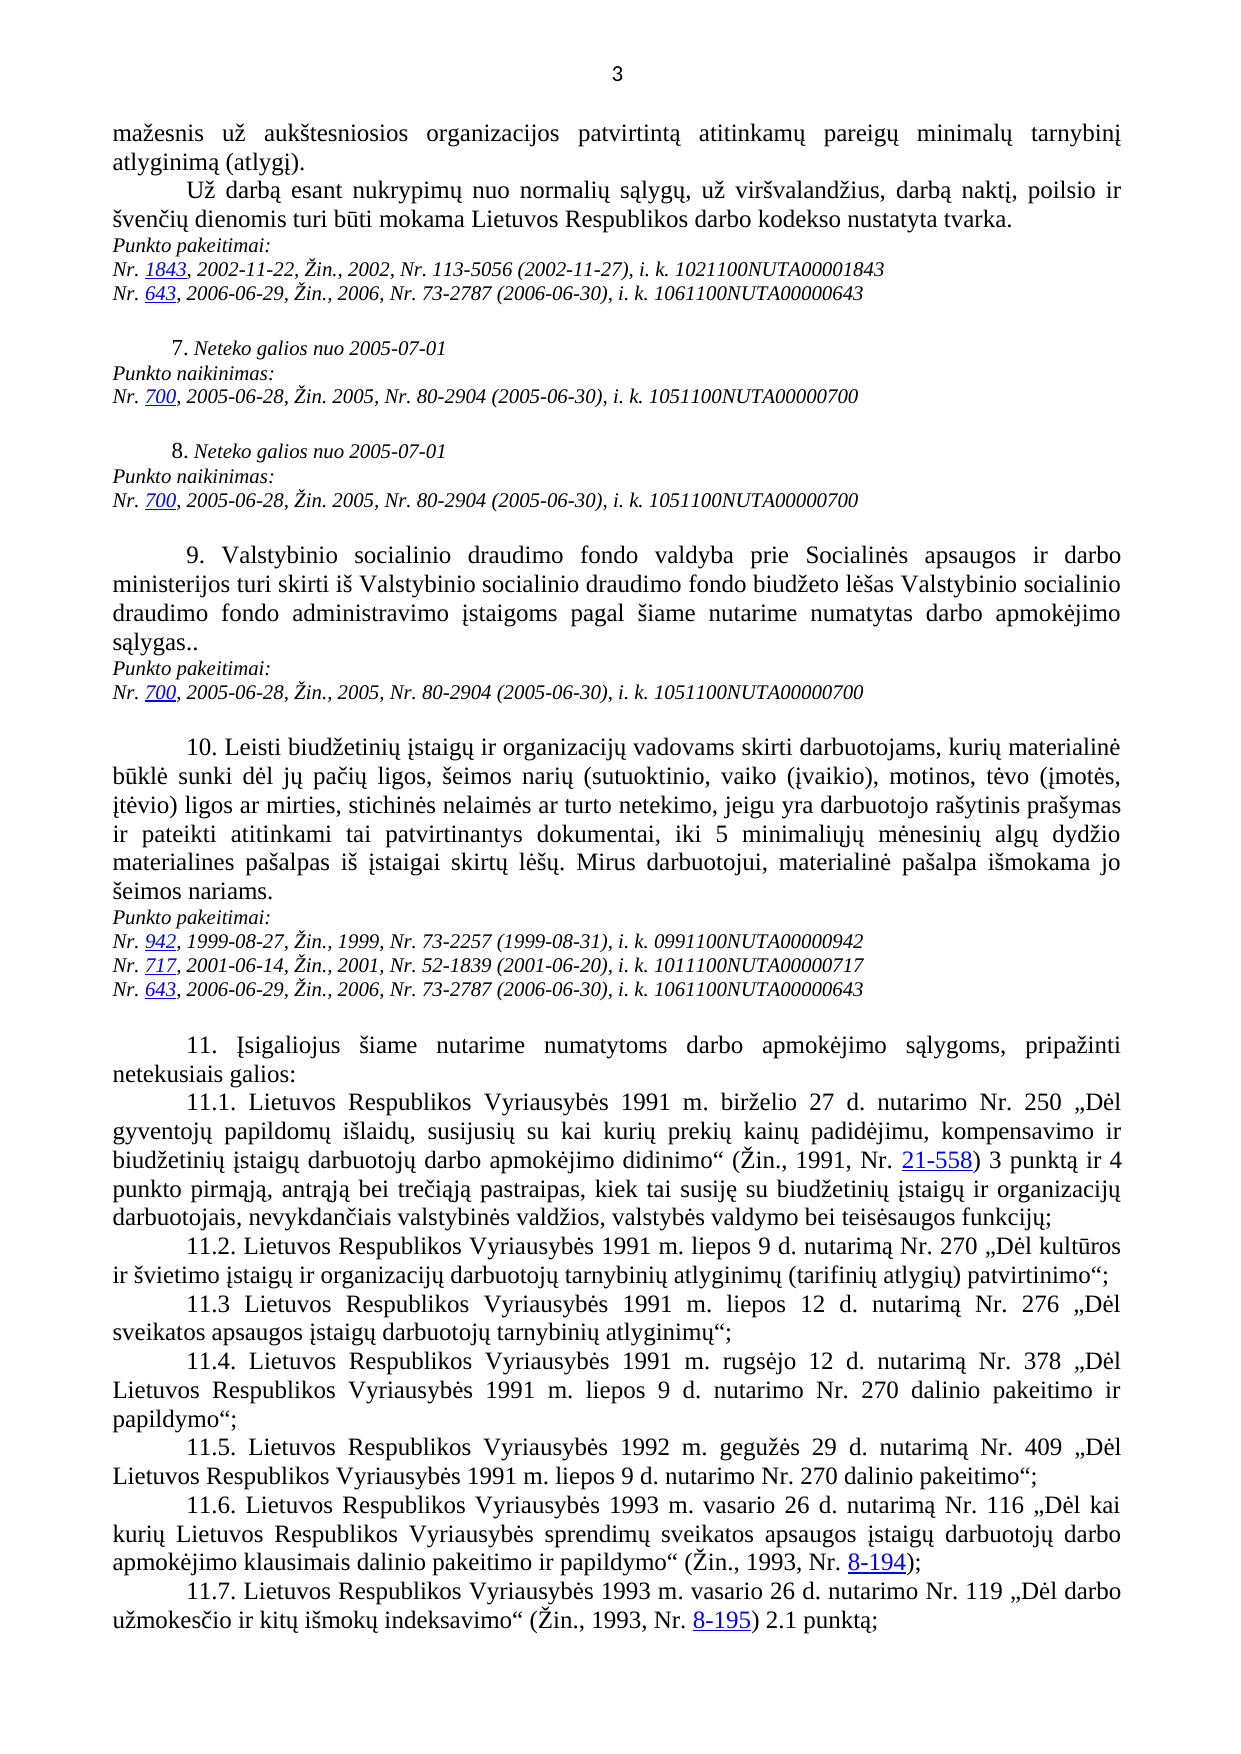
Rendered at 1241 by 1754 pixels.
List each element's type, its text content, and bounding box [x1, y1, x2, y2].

text 11.3 Lietuvos Respublikos Vyriausybės 1991 m. liepos 12 d. nutarimą Nr. 276 „Dėl sveikatos apsaugos įstaigų darbuotojų tarnybinių atlyginimų“; [112, 1289, 1122, 1346]
text Nr. 717, 2001-06-14, Žin., 2001, Nr. 52-1839 (2001-06-20), i. k. 1011100NUTA00000717 [112, 953, 1122, 977]
text Nr. 1843, 2002-11-22, Žin., 2002, Nr. 113-5056 (2002-11-27), i. k. 1021100NUTA00001843 [112, 257, 1122, 281]
text Nr. 942, 1999-08-27, Žin., 1999, Nr. 73-2257 (1999-08-31), i. k. 0991100NUTA00000942 [112, 929, 1122, 953]
text Nr. 643, 2006-06-29, Žin., 2006, Nr. 73-2787 (2006-06-30), i. k. 1061100NUTA00000643 [112, 281, 1122, 305]
text Nr. 700, 2005-06-28, Žin., 2005, Nr. 80-2904 (2005-06-30), i. k. 1051100NUTA00000700 [112, 679, 1122, 704]
text Punkto pakeitimai: [112, 905, 1122, 929]
text Nr. 700, 2005-06-28, Žin. 2005, Nr. 80-2904 (2005-06-30), i. k. 1051100NUTA00000700 [112, 488, 1122, 512]
text 11. Įsigaliojus šiame nutarime numatytoms darbo apmokėjimo sąlygoms, pripažinti netekusiais galios: [112, 1030, 1122, 1087]
text Punkto pakeitimai: [112, 656, 1122, 679]
text Už darbą esant nukrypimų nuo normalių sąlygų, už viršvalandžius, darbą naktį, poilsio ir švenčių dienomis turi būti mokama Lietuvos Respublikos darbo kodekso nustatyta tvarka. [112, 176, 1122, 233]
text Punkto pakeitimai: [112, 233, 1122, 257]
text mažesnis už aukštesniosios organizacijos patvirtintą atitinkamų pareigų minimalų tarnybinį atlyginimą (atlygį). [112, 118, 1122, 176]
text 11.2. Lietuvos Respublikos Vyriausybės 1991 m. liepos 9 d. nutarimą Nr. 270 „Dėl kultūros ir švietimo įstaigų ir organizacijų darbuotojų tarnybinių atlyginimų (tarifinių atlygių) patvirtinimo“; [112, 1231, 1122, 1289]
text 9. Valstybinio socialinio draudimo fondo valdyba prie Socialinės apsaugos ir darbo ministerijos turi skirti iš Valstybinio socialinio draudimo fondo biudžeto lėšas Valstybinio socialinio draudimo fondo administravimo įstaigoms pagal šiame nutarime numatytas darbo apmokėjimo sąlygas.. [112, 541, 1122, 656]
text 8. Neteko galios nuo 2005-07-01 [112, 437, 1122, 464]
text 11.7. Lietuvos Respublikos Vyriausybės 1993 m. vasario 26 d. nutarimo Nr. 119 „Dėl darbo užmokesčio ir kitų išmokų indeksavimo“ (Žin., 1993, Nr. 8-195) 2.1 punktą; [112, 1576, 1122, 1634]
text 11.1. Lietuvos Respublikos Vyriausybės 1991 m. birželio 27 d. nutarimo Nr. 250 „Dėl gyventojų papildomų išlaidų, susijusių su kai kurių prekių kainų padidėjimu, kompensavimo ir biudžetinių įstaigų darbuotojų darbo apmokėjimo didinimo“ (Žin., 1991, Nr. 21-558) 3 punktą ir 4 punkto pirmąją, antrąją bei trečiąją pastraipas, kiek tai susiję su biudžetinių įstaigų ir organizacijų darbuotojais, nevykdančiais valstybinės valdžios, valstybės valdymo bei teisėsaugos funkcijų; [112, 1087, 1122, 1231]
text Nr. 643, 2006-06-29, Žin., 2006, Nr. 73-2787 (2006-06-30), i. k. 1061100NUTA00000643 [112, 977, 1122, 1001]
text 11.6. Lietuvos Respublikos Vyriausybės 1993 m. vasario 26 d. nutarimą Nr. 116 „Dėl kai kurių Lietuvos Respublikos Vyriausybės sprendimų sveikatos apsaugos įstaigų darbuotojų darbo apmokėjimo klausimais dalinio pakeitimo ir papildymo“ (Žin., 1993, Nr. 8-194); [112, 1490, 1122, 1576]
text Punkto naikinimas: [112, 360, 1122, 384]
text Nr. 700, 2005-06-28, Žin. 2005, Nr. 80-2904 (2005-06-30), i. k. 1051100NUTA00000700 [112, 384, 1122, 408]
text Punkto naikinimas: [112, 464, 1122, 488]
text 10. Leisti biudžetinių įstaigų ir organizacijų vadovams skirti darbuotojams, kurių materialinė būklė sunki dėl jų pačių ligos, šeimos narių (sutuoktinio, vaiko (įvaikio), motinos, tėvo (įmotės, įtėvio) ligos ar mirties, stichinės nelaimės ar turto netekimo, jeigu yra darbuotojo rašytinis prašymas ir pateikti atitinkami tai patvirtinantys dokumentai, iki 5 minimaliųjų mėnesinių algų dydžio materialines pašalpas iš įstaigai skirtų lėšų. Mirus darbuotojui, materialinė pašalpa išmokama jo šeimos nariams. [112, 732, 1122, 905]
text 11.4. Lietuvos Respublikos Vyriausybės 1991 m. rugsėjo 12 d. nutarimą Nr. 378 „Dėl Lietuvos Respublikos Vyriausybės 1991 m. liepos 9 d. nutarimo Nr. 270 dalinio pakeitimo ir papildymo“; [112, 1346, 1122, 1432]
text 7. Neteko galios nuo 2005-07-01 [112, 334, 1122, 360]
text 11.5. Lietuvos Respublikos Vyriausybės 1992 m. gegužės 29 d. nutarimą Nr. 409 „Dėl Lietuvos Respublikos Vyriausybės 1991 m. liepos 9 d. nutarimo Nr. 270 dalinio pakeitimo“; [112, 1432, 1122, 1490]
